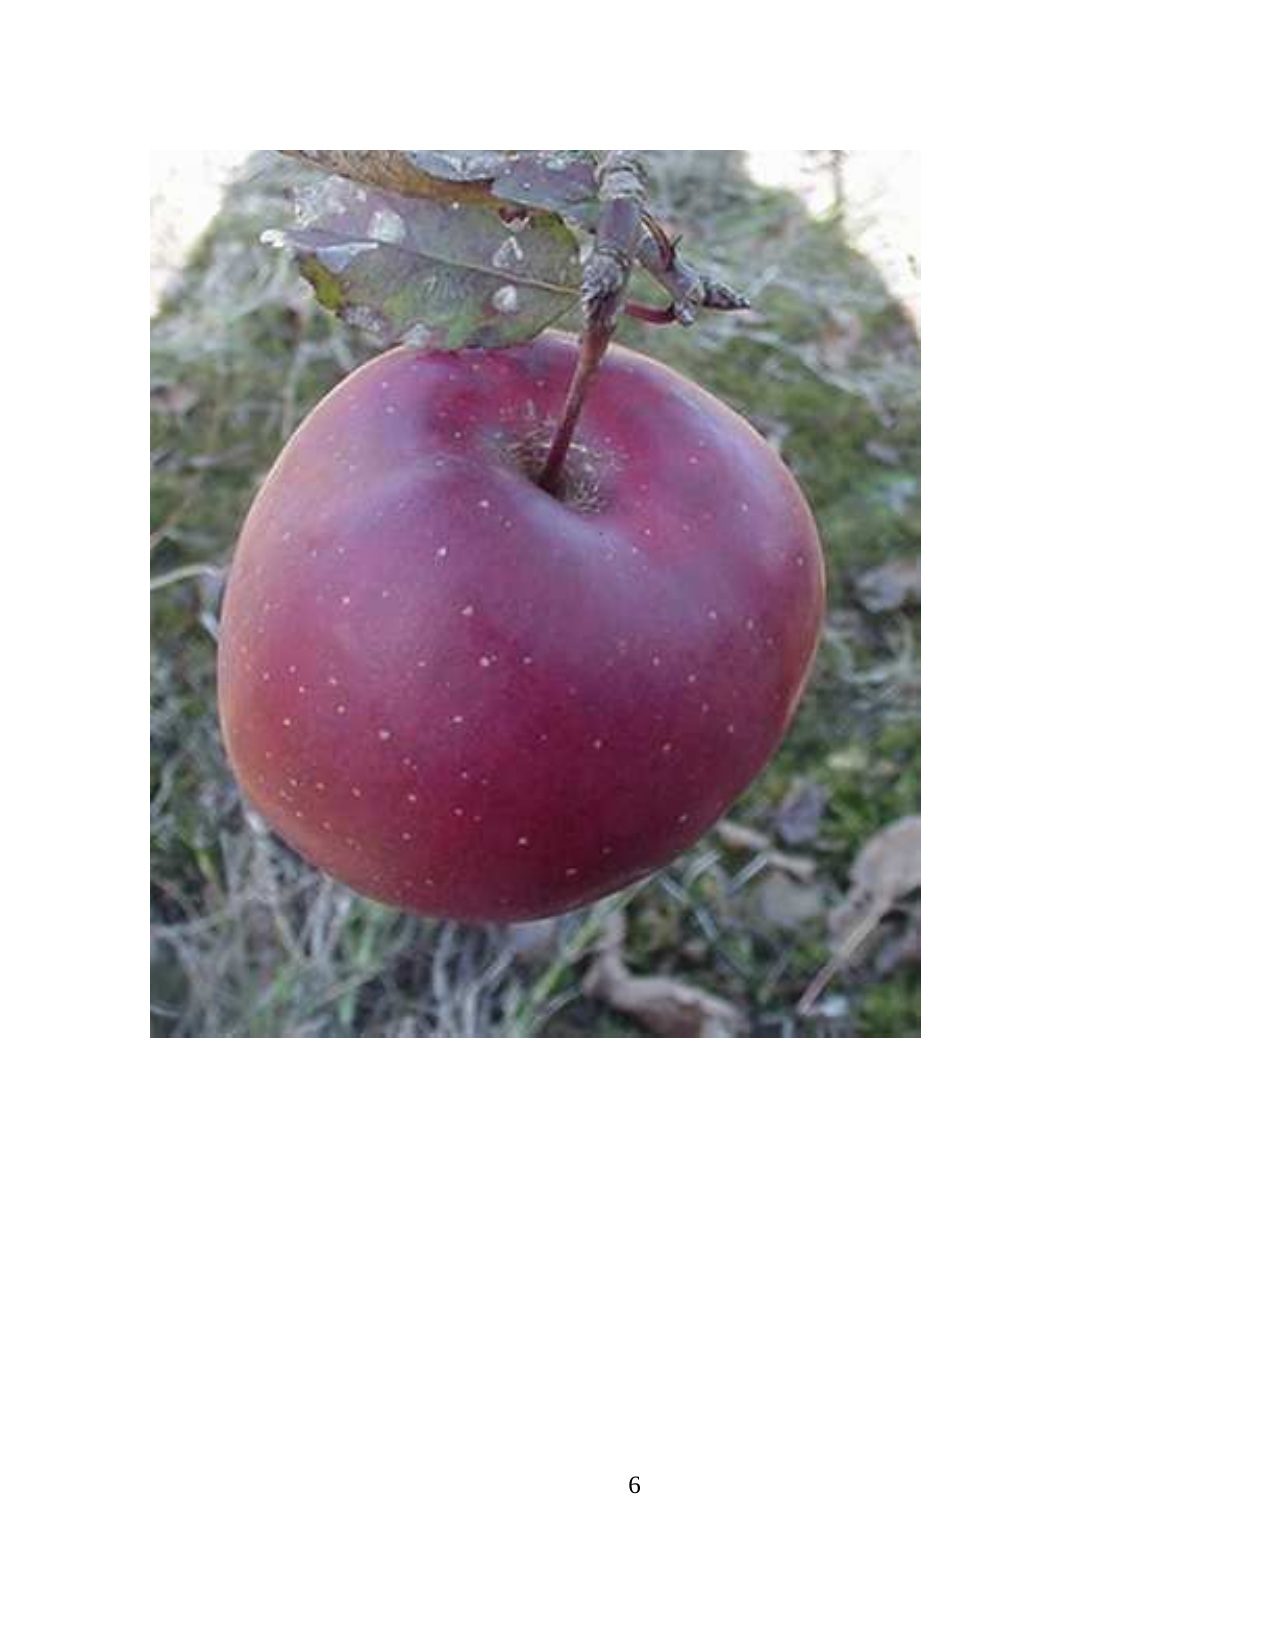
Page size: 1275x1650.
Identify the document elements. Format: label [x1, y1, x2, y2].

picture [150, 150, 921, 1038]
